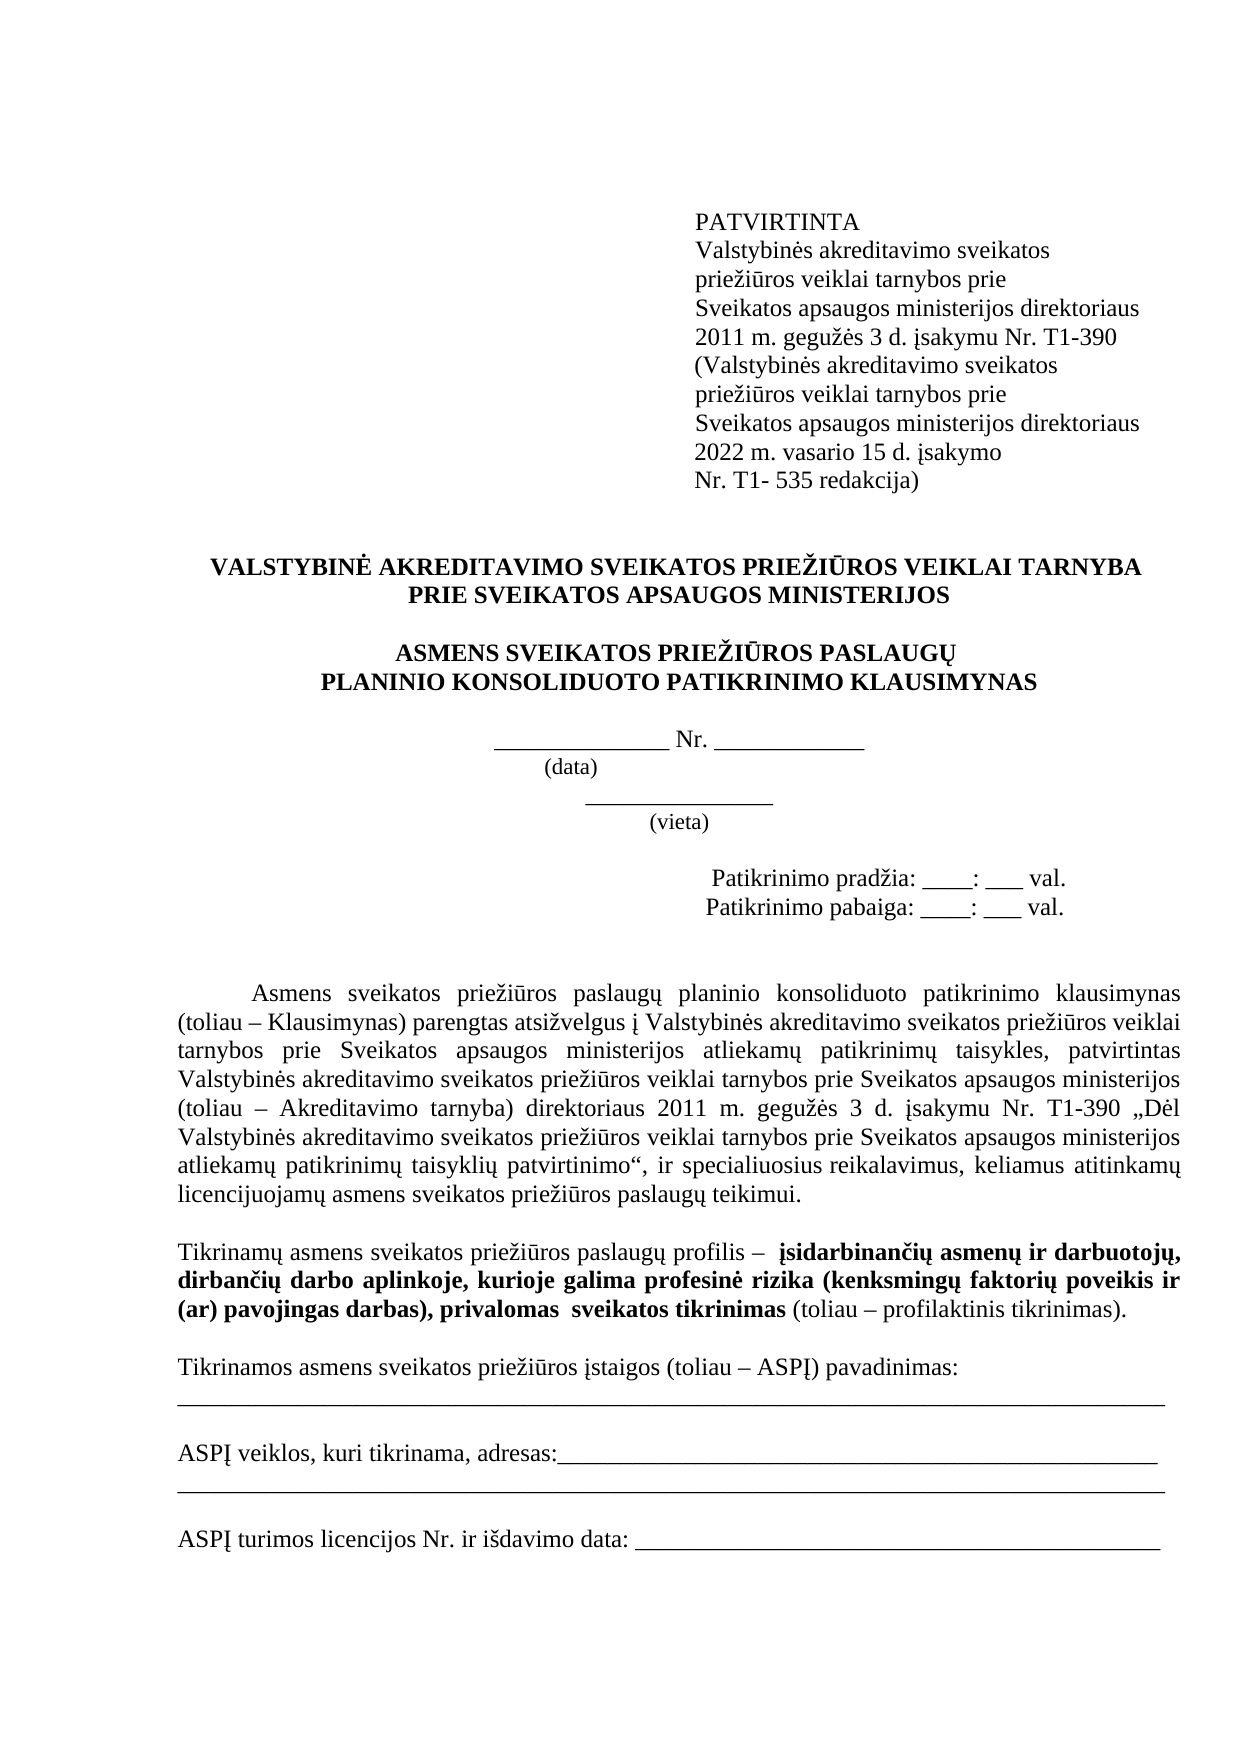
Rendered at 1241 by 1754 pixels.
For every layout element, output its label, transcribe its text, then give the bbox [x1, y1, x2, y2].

text Nr. T1- 535 redakcija) [649, 465, 1181, 494]
text PLANINIO KONSOLIDUOTO PATIKRINIMO KLAUSIMYNAS [177, 667, 1181, 695]
text ______________ Nr. ____________ [177, 724, 1181, 753]
text priežiūros veiklai tarnybos prie [649, 379, 1181, 408]
text (Valstybinės akreditavimo sveikatos [649, 350, 1181, 379]
text Valstybinės akreditavimo sveikatos [649, 235, 1181, 264]
text PRIE SVEIKATOS APSAUGOS MINISTERIJOS [177, 580, 1181, 609]
text Tikrinamos asmens sveikatos priežiūros įstaigos (toliau – ASPĮ) pavadinimas: [177, 1352, 1181, 1381]
text ASPĮ veiklos, kuri tikrinama, adresas:________________________________________________ [177, 1438, 1181, 1467]
text (data) [177, 753, 1181, 779]
text Sveikatos apsaugos ministerijos direktoriaus [627, 293, 1181, 322]
text (vieta) [177, 808, 1181, 834]
text 2011 m. gegužės 3 d. įsakymu Nr. T1-390 [649, 322, 1181, 350]
text Asmens sveikatos priežiūros paslaugų planinio konsoliduoto patikrinimo klausimynas (toliau – Klausimynas) parengtas atsižvelgus į Valstybinės akreditavimo sveikatos priežiūros veiklai tarnybos prie Sveikatos apsaugos ministerijos atliekamų patikrinimų taisykles, patvirtintas Valstybinės akreditavimo sveikatos priežiūros veiklai tarnybos prie Sveikatos apsaugos ministerijos (toliau – Akreditavimo tarnyba) direktoriaus 2011 m. gegužės 3 d. įsakymu Nr. T1-390 „Dėl Valstybinės akreditavimo sveikatos priežiūros veiklai tarnybos prie Sveikatos apsaugos ministerijos atliekamų patikrinimų taisyklių patvirtinimo“, ir specialiuosius reikalavimus, keliamus atitinkamų licencijuojamų asmens sveikatos priežiūros paslaugų teikimui. [177, 978, 1181, 1208]
text _______________________________________________________________________________ [177, 1467, 1181, 1496]
text VALSTYBINĖ AKREDITAVIMO SVEIKATOS PRIEŽIŪROS VEIKLAI TARNYBA [177, 552, 1181, 580]
text PATVIRTINTA [649, 207, 1181, 235]
text Tikrinamų asmens sveikatos priežiūros paslaugų profilis – įsidarbinančių asmenų ir darbuotojų, dirbančių darbo aplinkoje, kurioje galima profesinė rizika (kenksmingų faktorių poveikis ir (ar) pavojingas darbas), privalomas sveikatos tikrinimas (toliau – profilaktinis tikrinimas). [177, 1237, 1181, 1323]
text ASMENS SVEIKATOS PRIEŽIŪROS PASLAUGŲ [177, 638, 1181, 667]
text _______________________________________________________________________________ [177, 1381, 1181, 1409]
text Sveikatos apsaugos ministerijos direktoriaus [649, 408, 1181, 437]
text Patikrinimo pradžia: ____: ___ val. [447, 863, 1181, 892]
text priežiūros veiklai tarnybos prie [649, 264, 1181, 293]
text Patikrinimo pabaiga: ____: ___ val. [447, 892, 1181, 921]
text 2022 m. vasario 15 d. įsakymo [649, 437, 1181, 465]
text ASPĮ turimos licencijos Nr. ir išdavimo data: __________________________________________ [177, 1524, 1181, 1553]
text _______________ [177, 779, 1181, 808]
